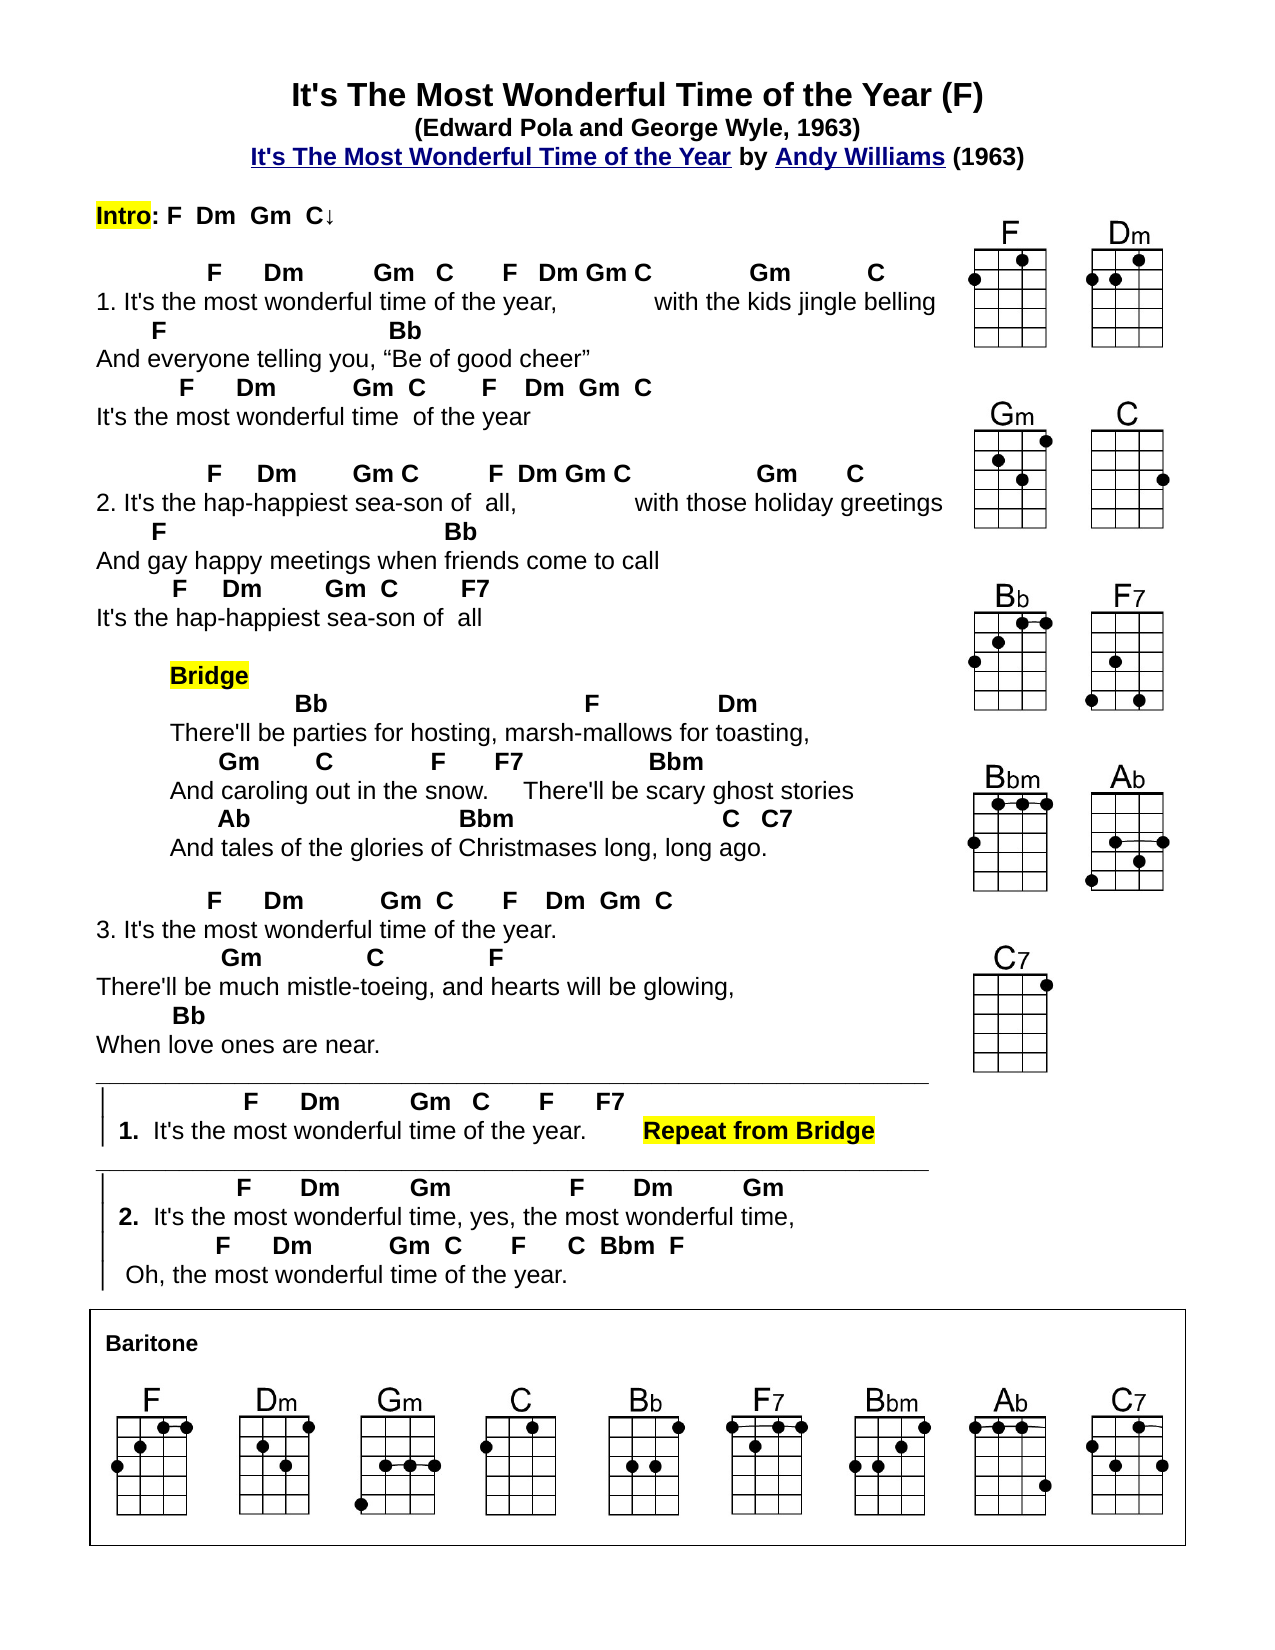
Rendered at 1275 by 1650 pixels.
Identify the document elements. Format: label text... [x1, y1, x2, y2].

table_cell [1068, 1101, 1185, 1308]
picture [1073, 200, 1180, 366]
text It's The Most Wonderful Time of the Year (F) [90, 75, 1185, 113]
table_cell [951, 1362, 1068, 1544]
table_cell [459, 1310, 582, 1362]
table_cell [951, 1101, 1068, 1308]
table_cell [951, 558, 1068, 739]
table_cell [951, 920, 1068, 1101]
table_cell [1068, 920, 1185, 1101]
text (Edward Pola and George Wyle, 1963) [90, 113, 1185, 142]
picture [590, 1367, 697, 1534]
table_cell [951, 376, 1068, 557]
picture [1072, 381, 1182, 547]
picture [955, 381, 1065, 547]
table_cell [951, 1310, 1068, 1362]
picture [222, 1367, 327, 1533]
picture [1072, 744, 1182, 909]
table_cell [582, 1362, 705, 1544]
table_cell [582, 1310, 705, 1362]
table_cell [828, 1362, 951, 1544]
picture [956, 1367, 1063, 1534]
picture [955, 200, 1065, 366]
table_header [951, 195, 1068, 376]
table_cell [336, 1310, 459, 1362]
table_cell [951, 739, 1068, 920]
table_cell [459, 1362, 582, 1544]
table_cell [336, 1362, 459, 1544]
table_cell [1068, 558, 1185, 739]
picture [836, 1367, 943, 1534]
table_header [1068, 195, 1185, 376]
table_cell [213, 1310, 336, 1362]
picture [1072, 563, 1182, 729]
table_cell [828, 1310, 951, 1362]
picture [467, 1367, 574, 1534]
table_cell [705, 1362, 828, 1544]
picture [1073, 1367, 1180, 1533]
table_header Intro: F Dm Gm C↓ F Dm Gm C F Dm Gm C Gm C 1. It's the most wonderful time of the year, with the kids jingle belling F Bb And everyone telling you, “Be of good cheer” F Dm Gm C F Dm Gm C It's the most wonderful time of the year F Dm Gm C F Dm Gm C Gm C 2. It's the hap-happiest sea-son of all, with those holiday greetings F Bb And gay happy meetings when friends come to call F Dm Gm C F7 It's the hap-happiest sea-son of all Bridge Bb F Dm There'll be parties for hosting, marsh-mallows for toasting, Gm C F F7 Bbm And caroling out in the snow. There'll be scary ghost stories Ab Bbm C C7 And tales of the glories of Christmases long, long ago. F Dm Gm C F Dm Gm C 3. It's the most wonderful time of the year. Gm C F There'll be much mistle-toeing, and hearts will be glowing, Bb When love ones are near. ____________________________________________________________ │ F Dm Gm C F F7 │ 1. It's the most wonderful time of the year. Repeat from Bridge ____________________________________________________________ │ F Dm Gm F Dm Gm │ 2. It's the most wonderful time, yes, the most wonderful time, │ F Dm Gm C F C Bbm F │ Oh, the most wonderful time of the year. [90, 195, 951, 1308]
picture [955, 563, 1065, 729]
table_cell [1068, 1362, 1185, 1544]
table_cell [91, 1362, 213, 1544]
table_cell Baritone [91, 1310, 213, 1362]
picture [342, 1367, 453, 1533]
table_cell [1068, 1310, 1185, 1362]
picture [98, 1367, 205, 1534]
picture [713, 1367, 820, 1533]
table_cell [705, 1310, 828, 1362]
table_cell [1068, 739, 1185, 920]
text It's The Most Wonderful Time of the Year by Andy Williams (1963) [90, 142, 1185, 171]
picture [954, 925, 1066, 1091]
table_cell [1068, 376, 1185, 557]
table_cell [213, 1362, 336, 1544]
picture [954, 744, 1066, 910]
